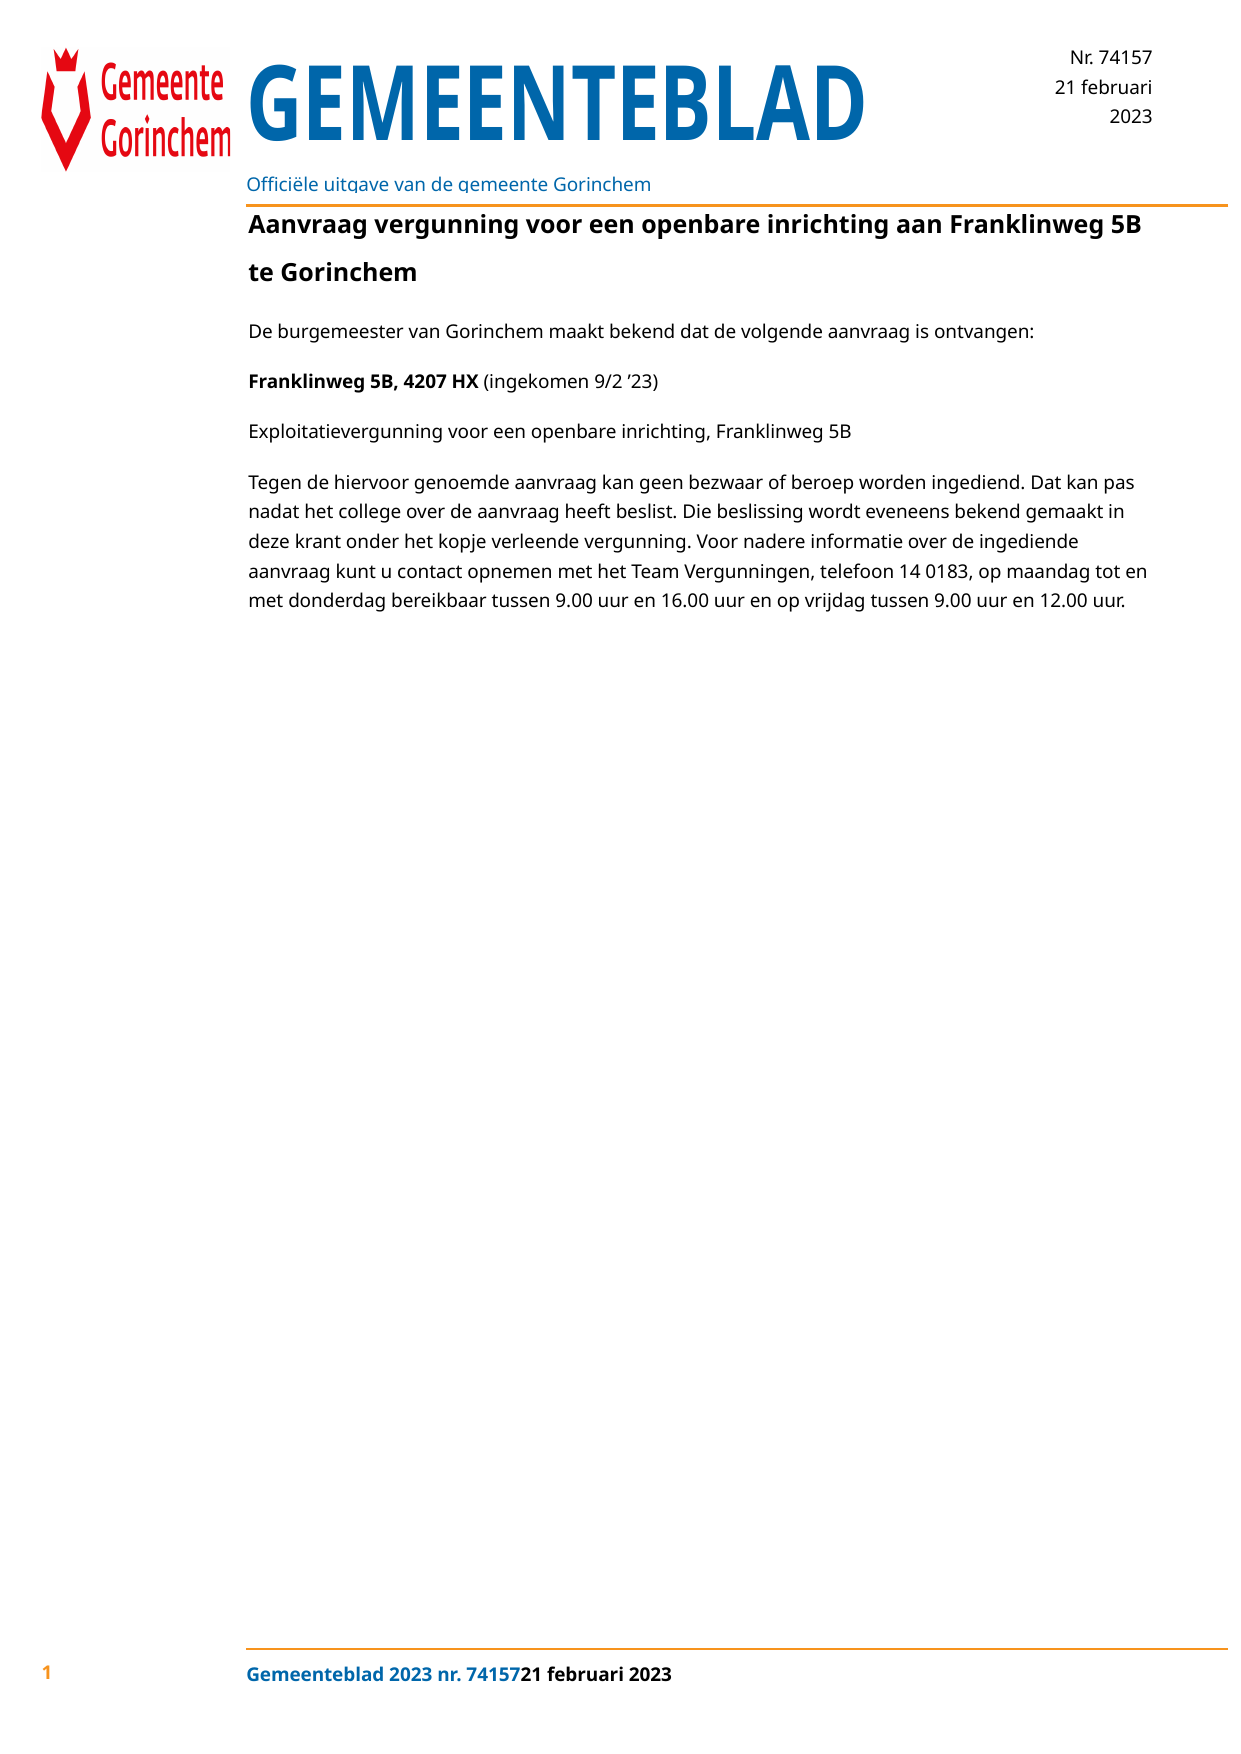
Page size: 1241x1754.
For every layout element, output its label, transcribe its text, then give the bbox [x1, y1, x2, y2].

picture [41, 47, 231, 172]
text Aanvraag vergunning voor een openbare inrichting aan Franklinweg 5B te Gorinchem [248, 207, 1152, 288]
text Franklinweg 5B, 4207 HX (ingekomen 9/2 ’23) [248, 368, 1152, 394]
text Exploitatievergunning voor een openbare inrichting, Franklinweg 5B [248, 419, 1152, 444]
text Tegen de hiervoor genoemde aanvraag kan geen bezwaar of beroep worden ingediend. Dat kan pas nadat het college over de aanvraag heeft beslist. Die beslissing wordt eveneens bekend gemaakt in deze krant onder het kopje verleende vergunning. Voor nadere informatie over de ingediende aanvraag kunt u contact opnemen met het Team Vergunningen, telefoon 14 0183, op maandag tot en met donderdag bereikbaar tussen 9.00 uur en 16.00 uur en op vrijdag tussen 9.00 uur en 12.00 uur. [248, 469, 1152, 613]
text De burgemeester van Gorinchem maakt bekend dat de volgende aanvraag is ontvangen: [248, 318, 1152, 344]
